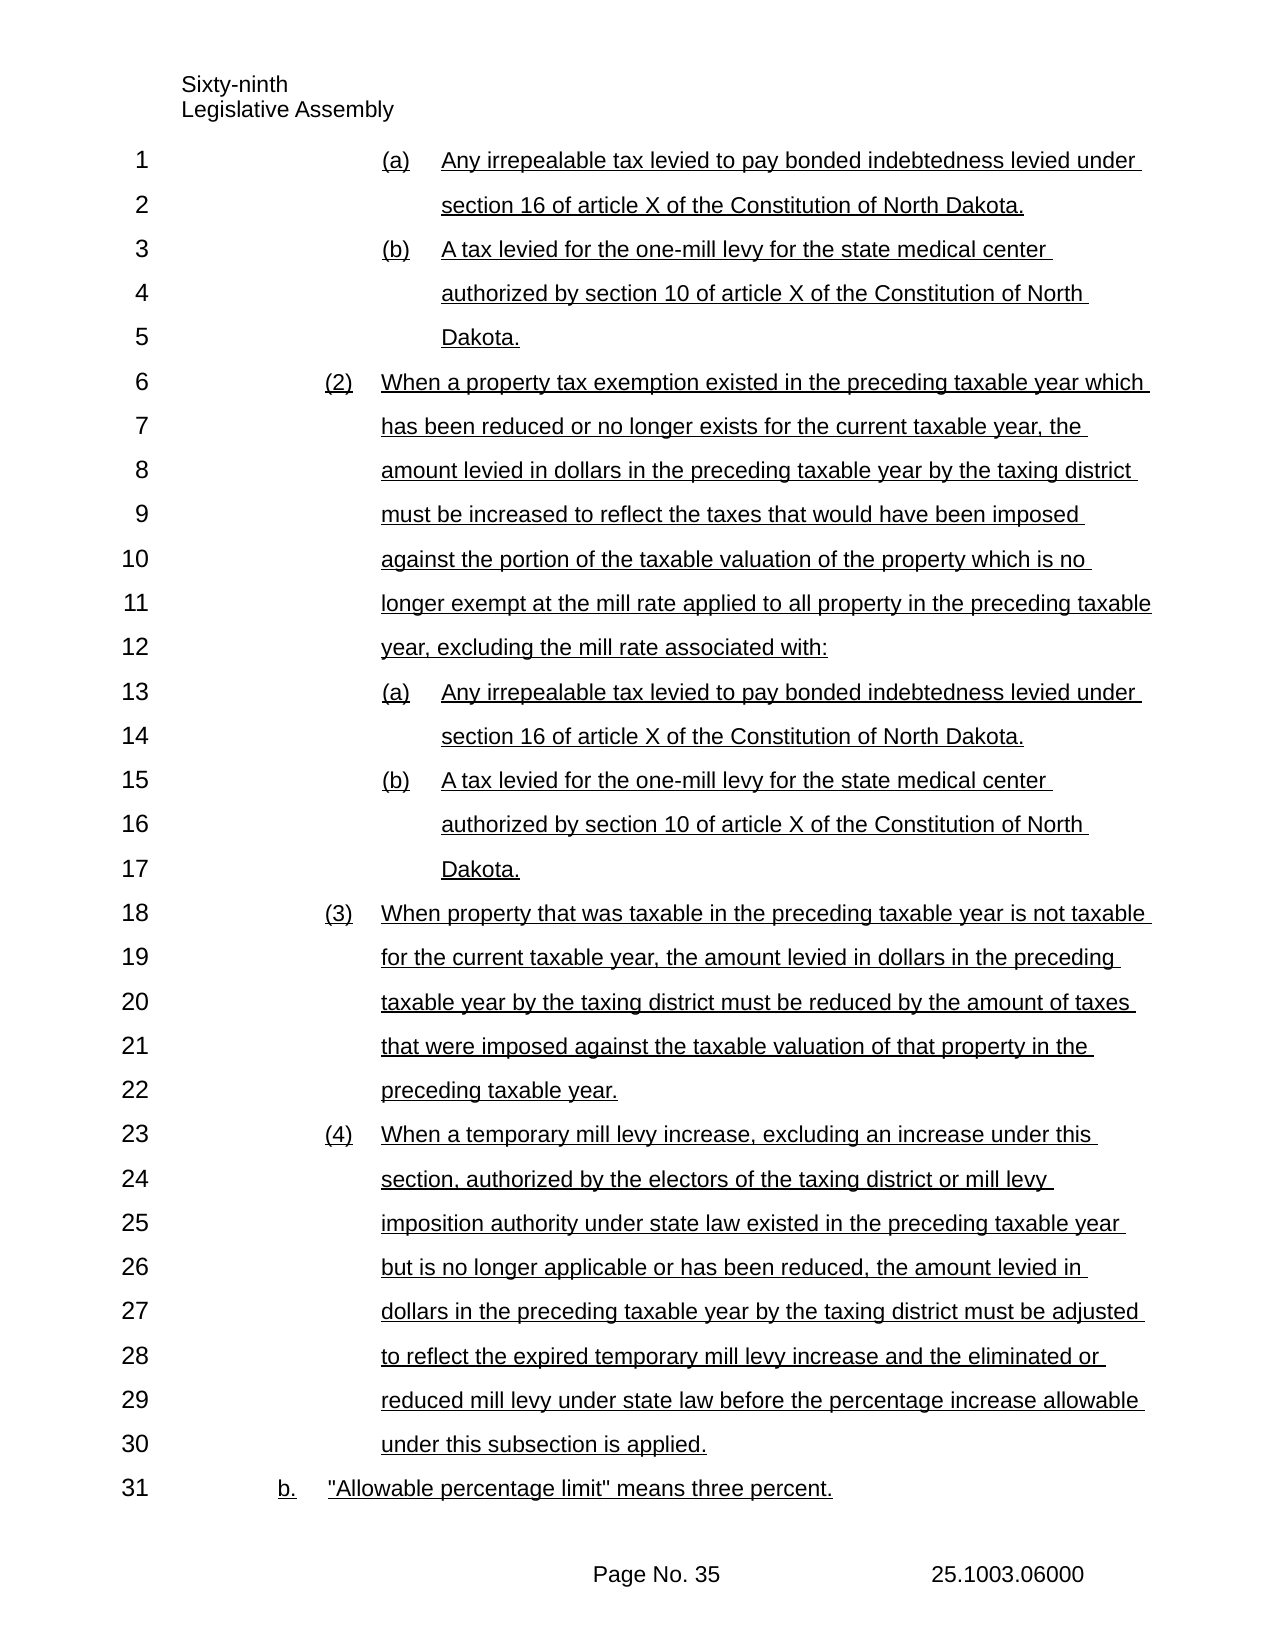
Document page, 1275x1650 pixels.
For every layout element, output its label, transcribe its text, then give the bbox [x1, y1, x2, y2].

text b. "Allowable percentage limit" means three percent. [181, 1461, 1154, 1506]
text (4) When a temporary mill levy increase, excluding an increase under this section, authorized by the electors of the taxing district or mill levy imposition authority under state law existed in the preceding taxable year but is no longer applicable or has been reduced, the amount levied in dollars in the preceding taxable year by the taxing district must be adjusted to reflect the expired temporary mill levy increase and the eliminated or reduced mill levy under state law before the percentage increase allowable under this subsection is applied. [181, 1107, 1154, 1461]
text (2) When a property tax exemption existed in the preceding taxable year which has been reduced or no longer exists for the current taxable year, the amount levied in dollars in the preceding taxable year by the taxing district must be increased to reflect the taxes that would have been imposed against the portion of the taxable valuation of the property which is no longer exempt at the mill rate applied to all property in the preceding taxable year, excluding the mill rate associated with: [181, 355, 1154, 664]
text (a) Any irrepealable tax levied to pay bonded indebtedness levied under section 16 of article X of the Constitution of North Dakota. [181, 664, 1154, 753]
text (b) A tax levied for the one‑mill levy for the state medical center authorized by section 10 of article X of the Constitution of North Dakota. [181, 753, 1154, 886]
text (a) Any irrepealable tax levied to pay bonded indebtedness levied under section 16 of article X of the Constitution of North Dakota. [181, 133, 1154, 222]
text (b) A tax levied for the one‑mill levy for the state medical center authorized by section 10 of article X of the Constitution of North Dakota. [181, 222, 1154, 355]
text (3) When property that was taxable in the preceding taxable year is not taxable for the current taxable year, the amount levied in dollars in the preceding taxable year by the taxing district must be reduced by the amount of taxes that were imposed against the taxable valuation of that property in the preceding taxable year. [181, 886, 1154, 1107]
